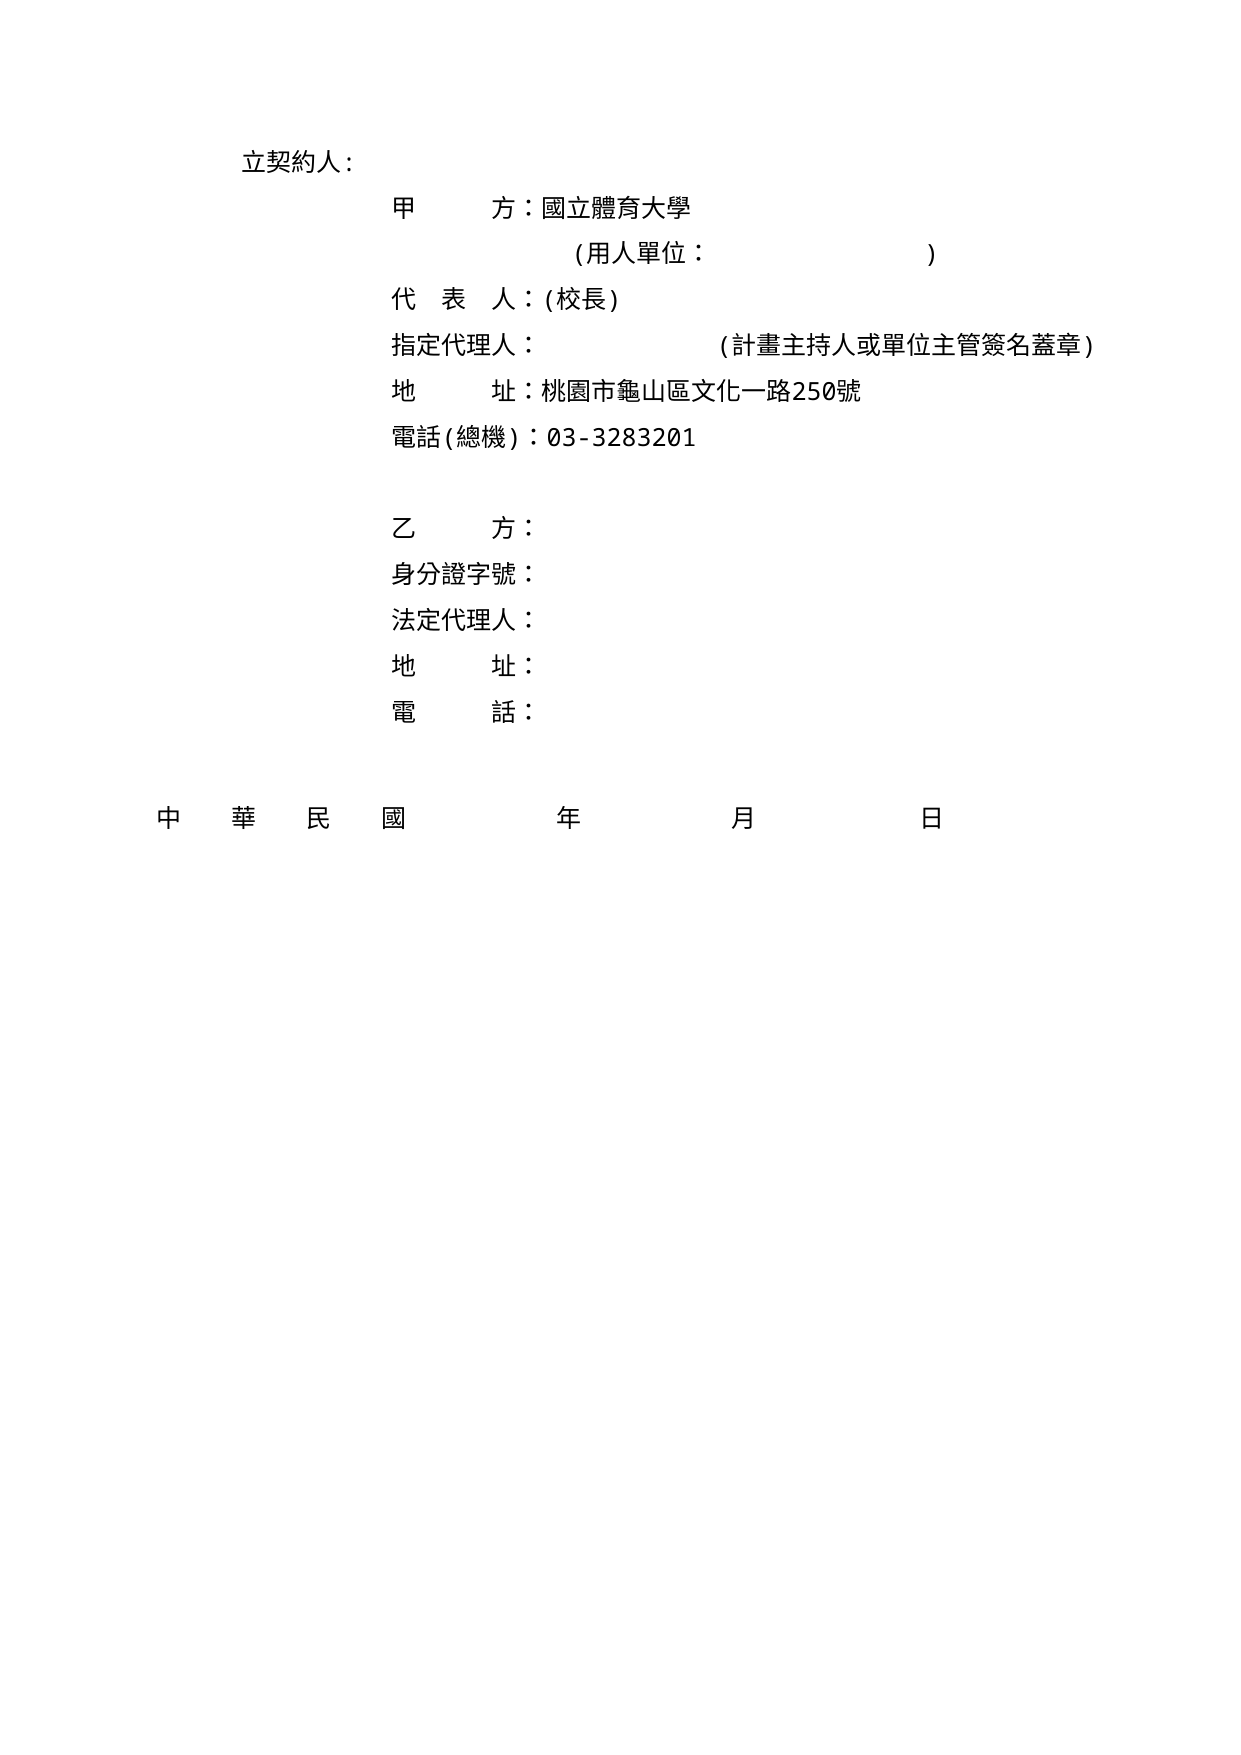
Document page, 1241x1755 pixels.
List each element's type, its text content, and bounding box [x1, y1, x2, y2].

text 立契約人: [106, 134, 1134, 180]
text 乙 方： [106, 501, 1134, 547]
text (用人單位： ) [106, 226, 1134, 272]
text 地 址： [106, 639, 1134, 684]
text 電話(總機)：03-3283201 [106, 409, 1134, 455]
text 身分證字號： [106, 547, 1134, 593]
text 法定代理人： [106, 593, 1134, 639]
text 甲 方：國立體育大學 [106, 180, 1134, 226]
text 指定代理人： (計畫主持人或單位主管簽名蓋章) [106, 318, 1134, 364]
text 電 話： [106, 684, 1134, 730]
text 中 華 民 國 年 月 日 [106, 798, 1134, 835]
text 代 表 人：(校長) [106, 272, 1134, 318]
text 地 址：桃園市龜山區文化一路250號 [106, 364, 1134, 409]
